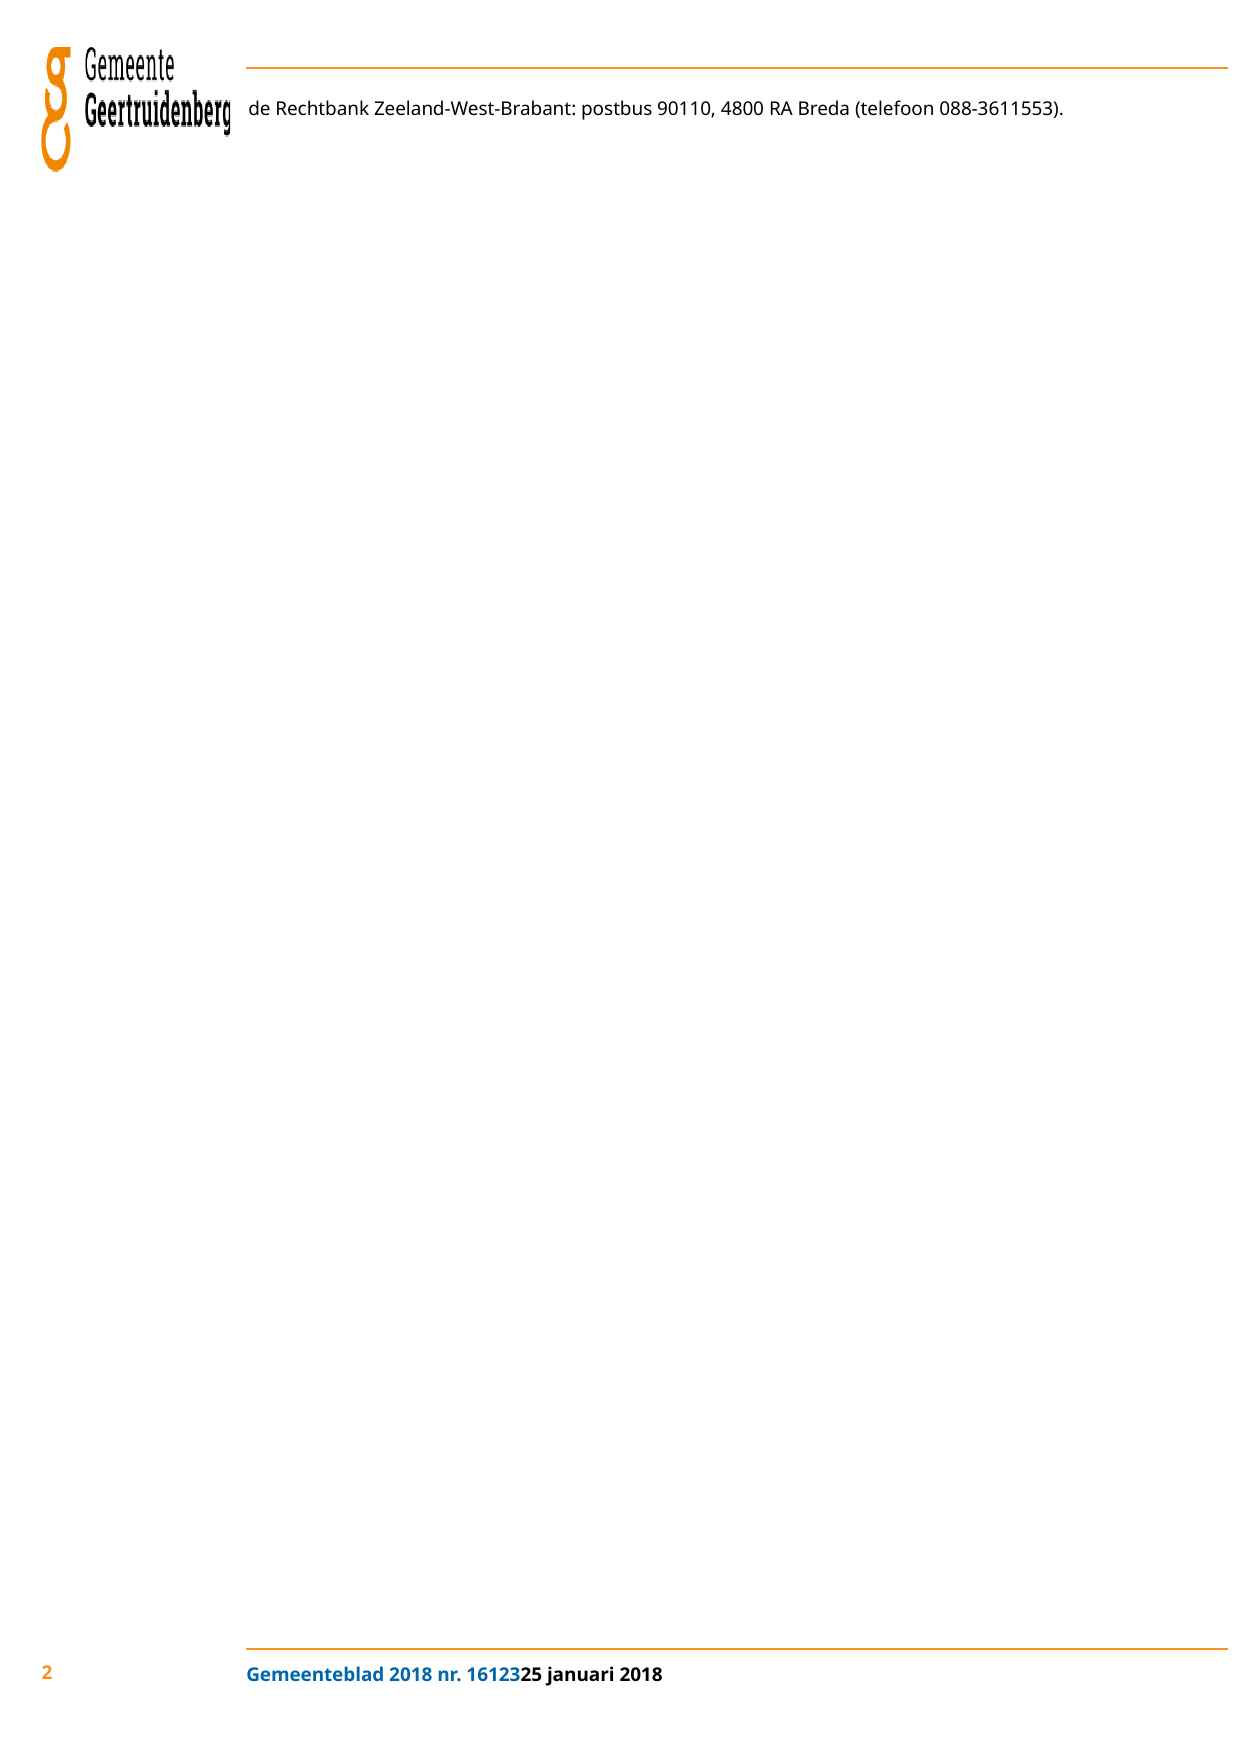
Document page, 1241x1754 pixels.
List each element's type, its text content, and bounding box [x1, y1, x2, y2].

text de Rechtbank Zeeland-West-Brabant: postbus 90110, 4800 RA Breda (telefoon 088-3611553). [248, 95, 1152, 121]
picture [41, 47, 231, 172]
